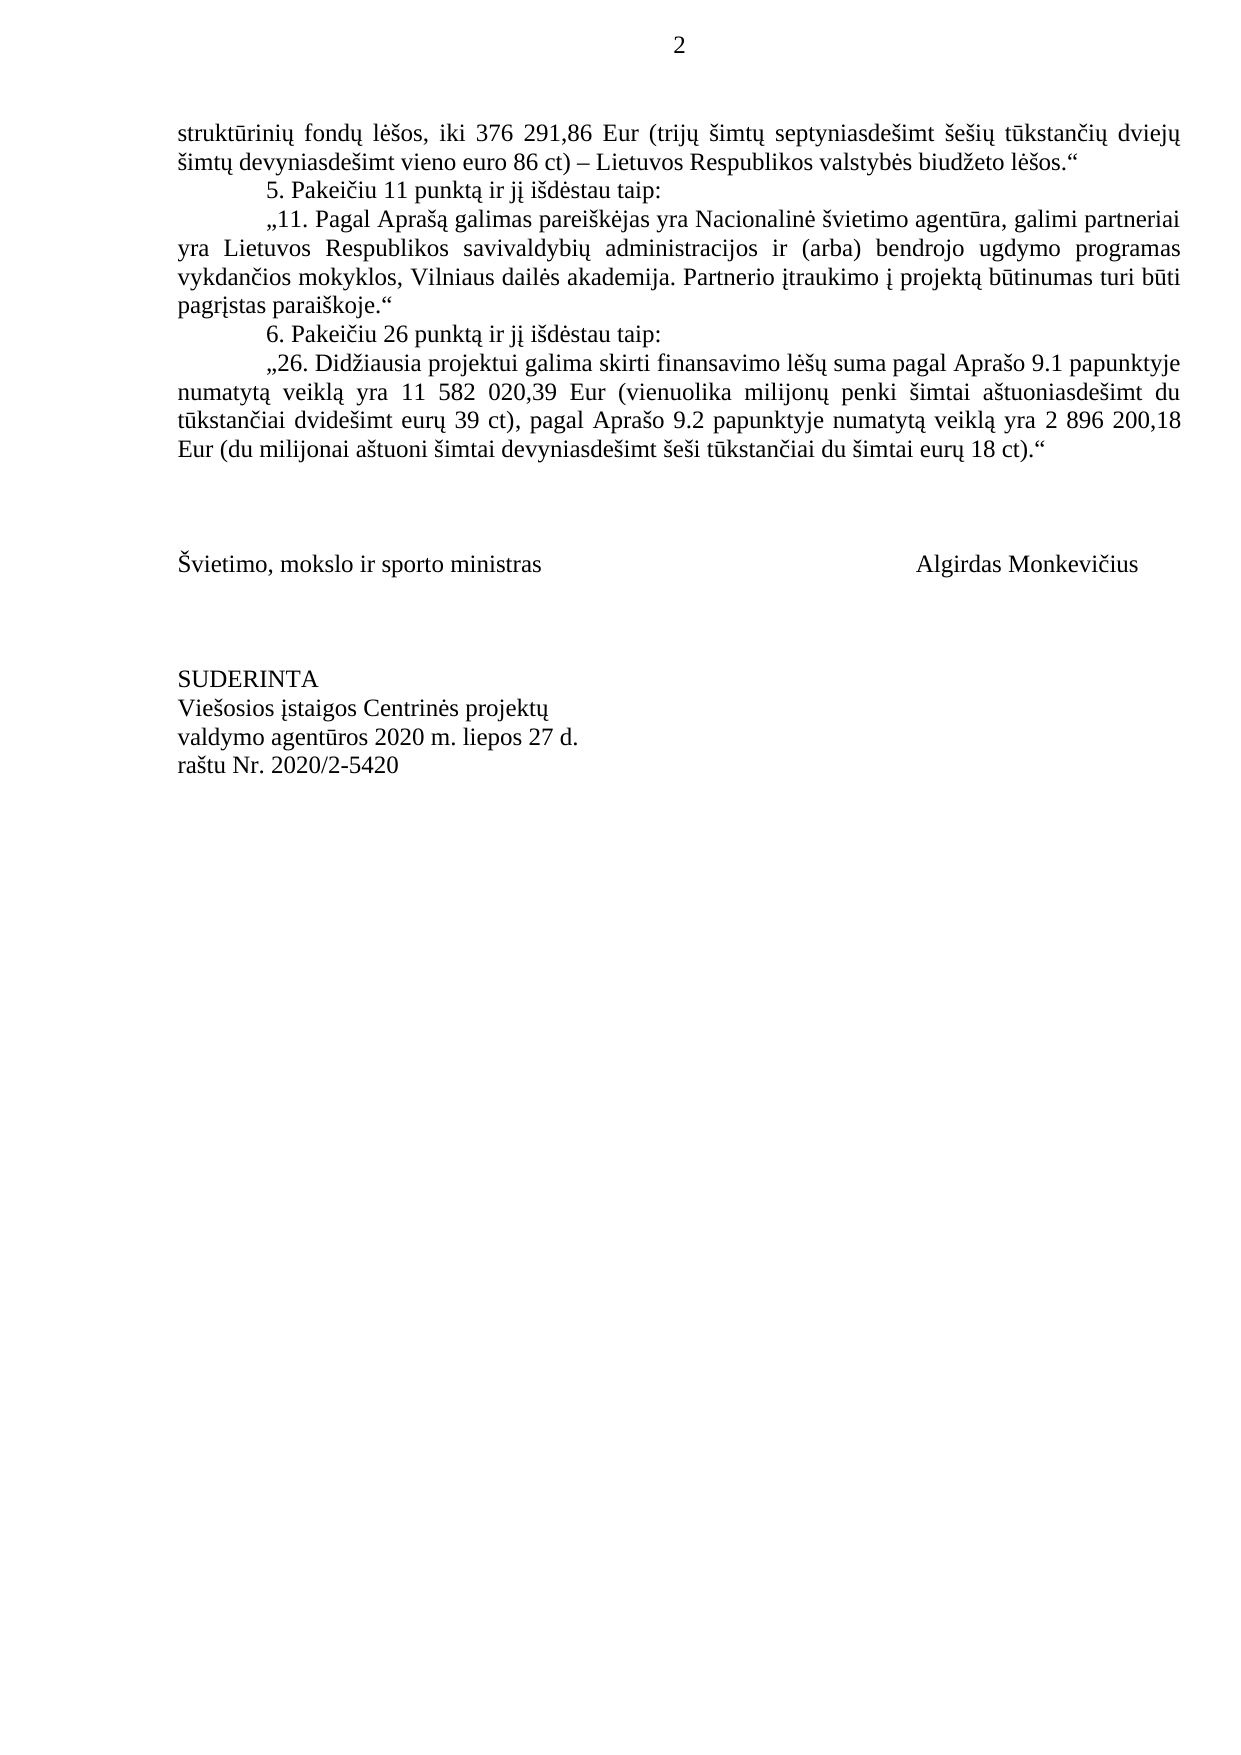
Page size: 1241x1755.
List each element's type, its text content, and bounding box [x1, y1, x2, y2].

text Švietimo, mokslo ir sporto ministras Algirdas Monkevičius [177, 549, 1181, 578]
text 6. Pakeičiu 26 punktą ir jį išdėstau taip: [177, 319, 1181, 348]
text valdymo agentūros 2020 m. liepos 27 d. [177, 722, 1181, 751]
text „26. Didžiausia projektui galima skirti finansavimo lėšų suma pagal Aprašo 9.1 papunktyje numatytą veiklą yra 11 582 020,39 Eur (vienuolika milijonų penki šimtai aštuoniasdešimt du tūkstančiai dvidešimt eurų 39 ct), pagal Aprašo 9.2 papunktyje numatytą veiklą yra 2 896 200,18 Eur (du milijonai aštuoni šimtai devyniasdešimt šeši tūkstančiai du šimtai eurų 18 ct).“ [177, 348, 1181, 463]
text struktūrinių fondų lėšos, iki 376 291,86 Eur (trijų šimtų septyniasdešimt šešių tūkstančių dviejų šimtų devyniasdešimt vieno euro 86 ct) – Lietuvos Respublikos valstybės biudžeto lėšos.“ [177, 118, 1181, 176]
text 5. Pakeičiu 11 punktą ir jį išdėstau taip: [177, 176, 1181, 204]
text „11. Pagal Aprašą galimas pareiškėjas yra Nacionalinė švietimo agentūra, galimi partneriai yra Lietuvos Respublikos savivaldybių administracijos ir (arba) bendrojo ugdymo programas vykdančios mokyklos, Vilniaus dailės akademija. Partnerio įtraukimo į projektą būtinumas turi būti pagrįstas paraiškoje.“ [177, 204, 1181, 319]
text SUDERINTA [177, 664, 1181, 693]
text Viešosios įstaigos Centrinės projektų [177, 693, 1181, 722]
text raštu Nr. 2020/2-5420 [177, 751, 1181, 779]
